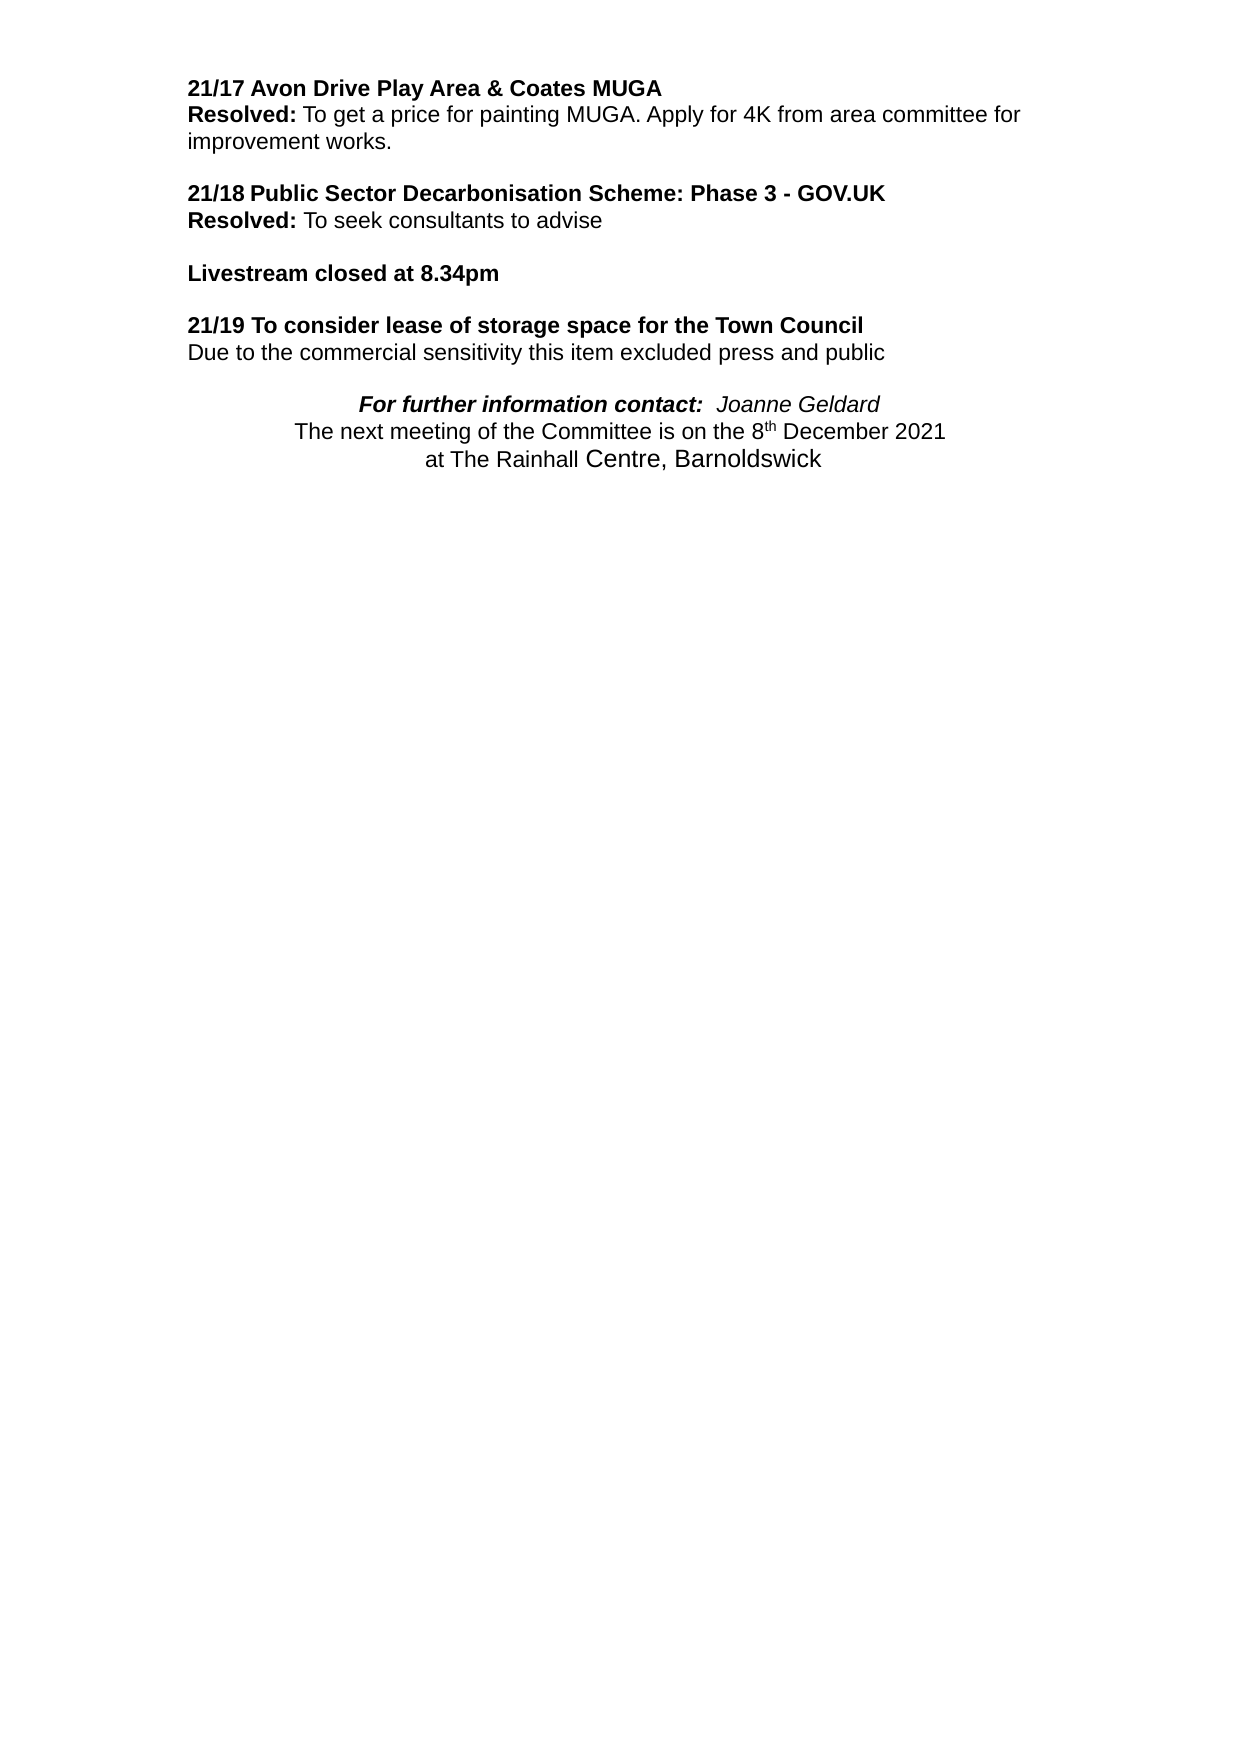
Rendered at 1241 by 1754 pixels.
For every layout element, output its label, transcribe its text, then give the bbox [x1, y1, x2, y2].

text at The Rainhall Centre, Barnoldswick [187, 444, 1053, 473]
text 21/19 To consider lease of storage space for the Town Council [187, 312, 1053, 338]
text Resolved: To seek consultants to advise [187, 207, 1053, 233]
text Due to the commercial sensitivity this item excluded press and public [187, 338, 1053, 365]
text 21/18 Public Sector Decarbonisation Scheme: Phase 3 - GOV.UK [187, 180, 1053, 207]
text The next meeting of the Committee is on the 8th December 2021 [187, 418, 1053, 444]
text For further information contact: Joanne Geldard [187, 391, 1053, 418]
text Resolved: To get a price for painting MUGA. Apply for 4K from area committee for improvement works. [187, 101, 1053, 154]
text 21/17 Avon Drive Play Area & Coates MUGA [187, 75, 1053, 101]
text Livestream closed at 8.34pm [187, 259, 1053, 286]
